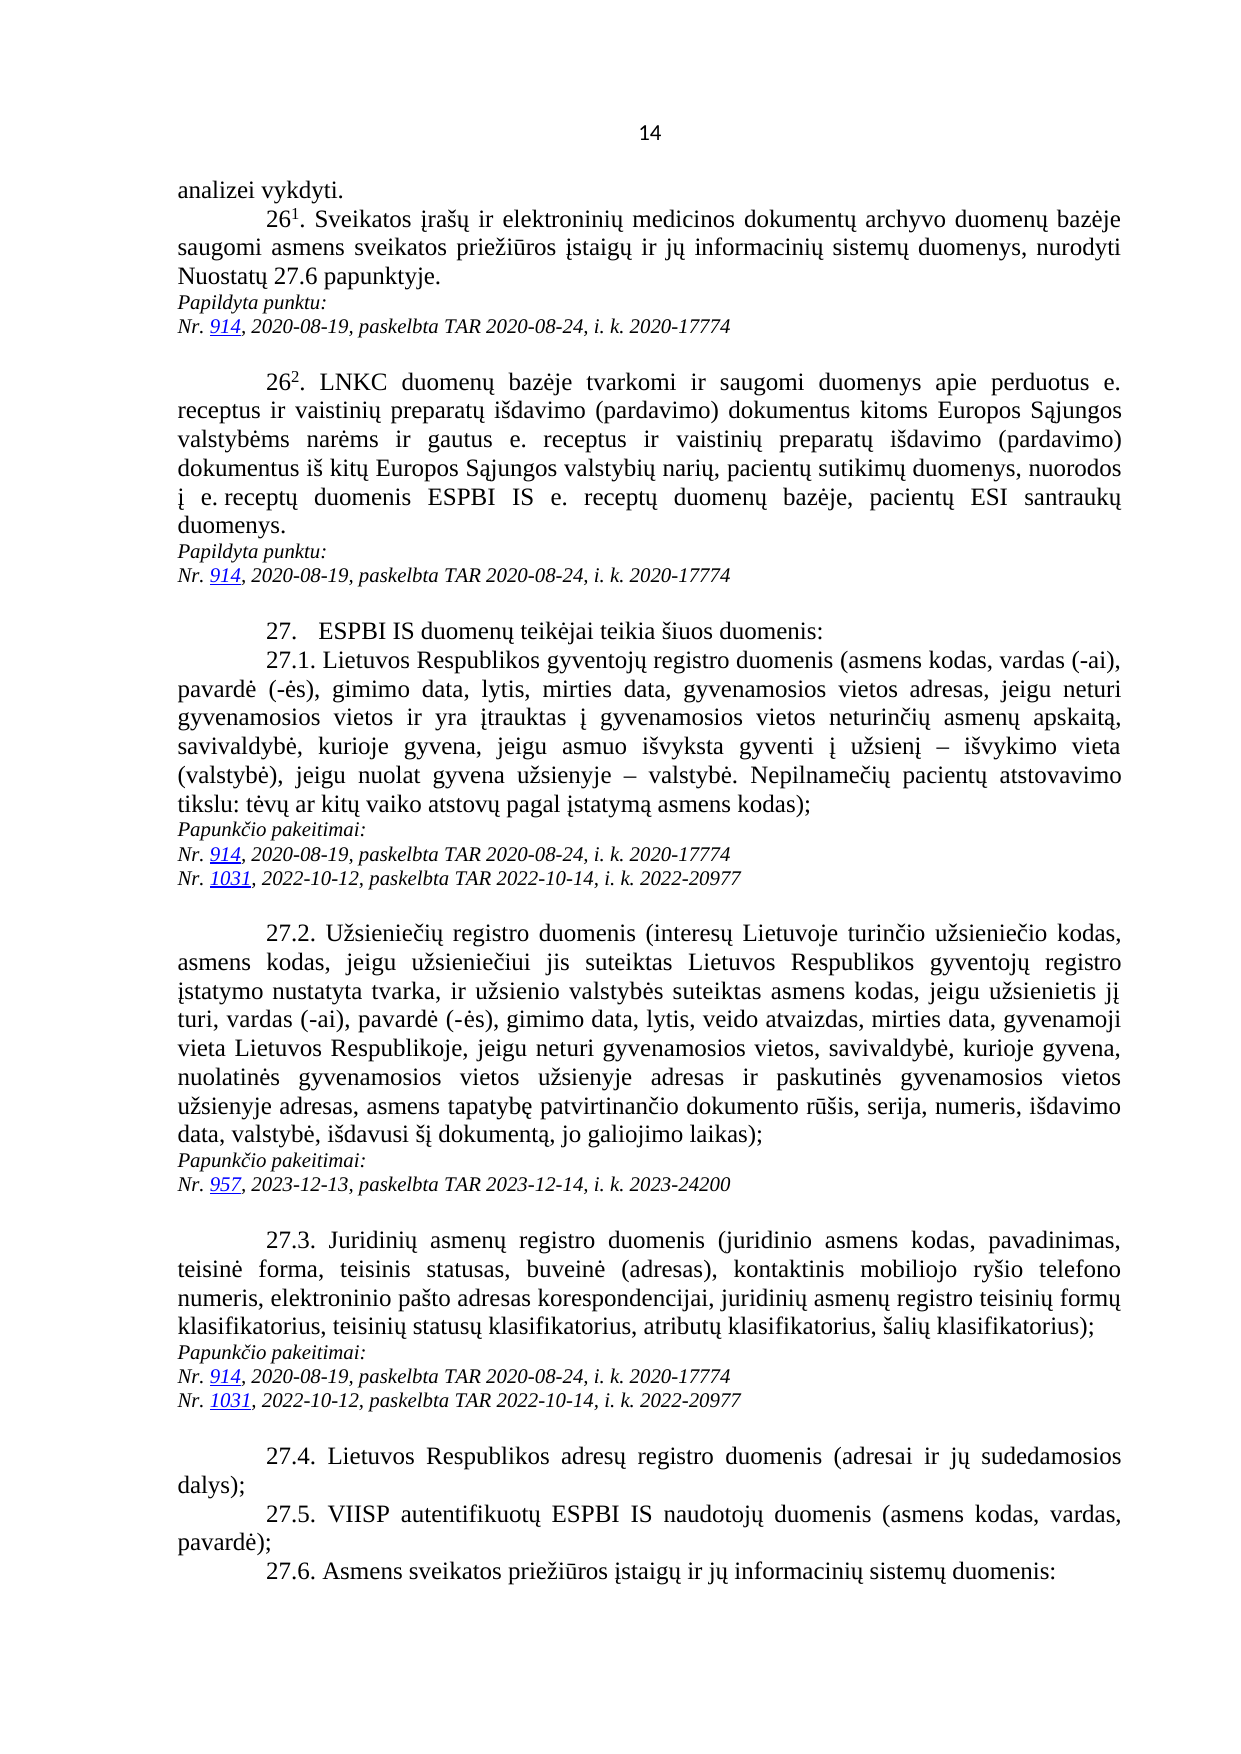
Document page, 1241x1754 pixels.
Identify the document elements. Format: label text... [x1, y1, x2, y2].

text Nr. 914, 2020-08-19, paskelbta TAR 2020-08-24, i. k. 2020-17774 [177, 1364, 1122, 1388]
text 261. Sveikatos įrašų ir elektroninių medicinos dokumentų archyvo duomenų bazėje saugomi asmens sveikatos priežiūros įstaigų ir jų informacinių sistemų duomenys, nurodyti Nuostatų 27.6 papunktyje. [177, 204, 1122, 290]
text Papildyta punktu: [177, 290, 1122, 314]
text analizei vykdyti. [177, 175, 1122, 204]
text Nr. 1031, 2022-10-12, paskelbta TAR 2022-10-14, i. k. 2022-20977 [177, 1388, 1122, 1412]
text 27.2. Užsieniečių registro duomenis (interesų Lietuvoje turinčio užsieniečio kodas, asmens kodas, jeigu užsieniečiui jis suteiktas Lietuvos Respublikos gyventojų registro įstatymo nustatyta tvarka, ir užsienio valstybės suteiktas asmens kodas, jeigu užsienietis jį turi, vardas (-ai), pavardė (-ės), gimimo data, lytis, veido atvaizdas, mirties data, gyvenamoji vieta Lietuvos Respublikoje, jeigu neturi gyvenamosios vietos, savivaldybė, kurioje gyvena, nuolatinės gyvenamosios vietos užsienyje adresas ir paskutinės gyvenamosios vietos užsienyje adresas, asmens tapatybę patvirtinančio dokumento rūšis, serija, numeris, išdavimo data, valstybė, išdavusi šį dokumentą, jo galiojimo laikas); [177, 918, 1122, 1148]
text 262. LNKC duomenų bazėje tvarkomi ir saugomi duomenys apie perduotus e. receptus ir vaistinių preparatų išdavimo (pardavimo) dokumentus kitoms Europos Sąjungos valstybėms narėms ir gautus e. receptus ir vaistinių preparatų išdavimo (pardavimo) dokumentus iš kitų Europos Sąjungos valstybių narių, pacientų sutikimų duomenys, nuorodos į e. receptų duomenis ESPBI IS e. receptų duomenų bazėje, pacientų ESI santraukų duomenys. [177, 367, 1122, 539]
text Papunkčio pakeitimai: [177, 1148, 1122, 1172]
text 27.5. VIISP autentifikuotų ESPBI IS naudotojų duomenis (asmens kodas, vardas, pavardė); [177, 1499, 1122, 1556]
text Nr. 914, 2020-08-19, paskelbta TAR 2020-08-24, i. k. 2020-17774 [177, 841, 1122, 866]
text Nr. 914, 2020-08-19, paskelbta TAR 2020-08-24, i. k. 2020-17774 [177, 314, 1122, 338]
text Papildyta punktu: [177, 539, 1122, 563]
text 27.6. Asmens sveikatos priežiūros įstaigų ir jų informacinių sistemų duomenis: [177, 1556, 1122, 1585]
text Nr. 914, 2020-08-19, paskelbta TAR 2020-08-24, i. k. 2020-17774 [177, 563, 1122, 587]
text Nr. 957, 2023-12-13, paskelbta TAR 2023-12-14, i. k. 2023-24200 [177, 1172, 1122, 1196]
text 27.1. Lietuvos Respublikos gyventojų registro duomenis (asmens kodas, vardas (-ai), pavardė (-ės), gimimo data, lytis, mirties data, gyvenamosios vietos adresas, jeigu neturi gyvenamosios vietos ir yra įtrauktas į gyvenamosios vietos neturinčių asmenų apskaitą, savivaldybė, kurioje gyvena, jeigu asmuo išvyksta gyventi į užsienį – išvykimo vieta (valstybė), jeigu nuolat gyvena užsienyje – valstybė. Nepilnamečių pacientų atstovavimo tikslu: tėvų ar kitų vaiko atstovų pagal įstatymą asmens kodas); [177, 645, 1122, 817]
text Nr. 1031, 2022-10-12, paskelbta TAR 2022-10-14, i. k. 2022-20977 [177, 866, 1122, 889]
text Papunkčio pakeitimai: [177, 1340, 1122, 1364]
text Papunkčio pakeitimai: [177, 817, 1122, 841]
text 27.3. Juridinių asmenų registro duomenis (juridinio asmens kodas, pavadinimas, teisinė forma, teisinis statusas, buveinė (adresas), kontaktinis mobiliojo ryšio telefono numeris, elektroninio pašto adresas korespondencijai, juridinių asmenų registro teisinių formų klasifikatorius, teisinių statusų klasifikatorius, atributų klasifikatorius, šalių klasifikatorius); [177, 1225, 1122, 1340]
text 27.4. Lietuvos Respublikos adresų registro duomenis (adresai ir jų sudedamosios dalys); [177, 1441, 1122, 1499]
text 27. ESPBI IS duomenų teikėjai teikia šiuos duomenis: [266, 616, 1122, 645]
